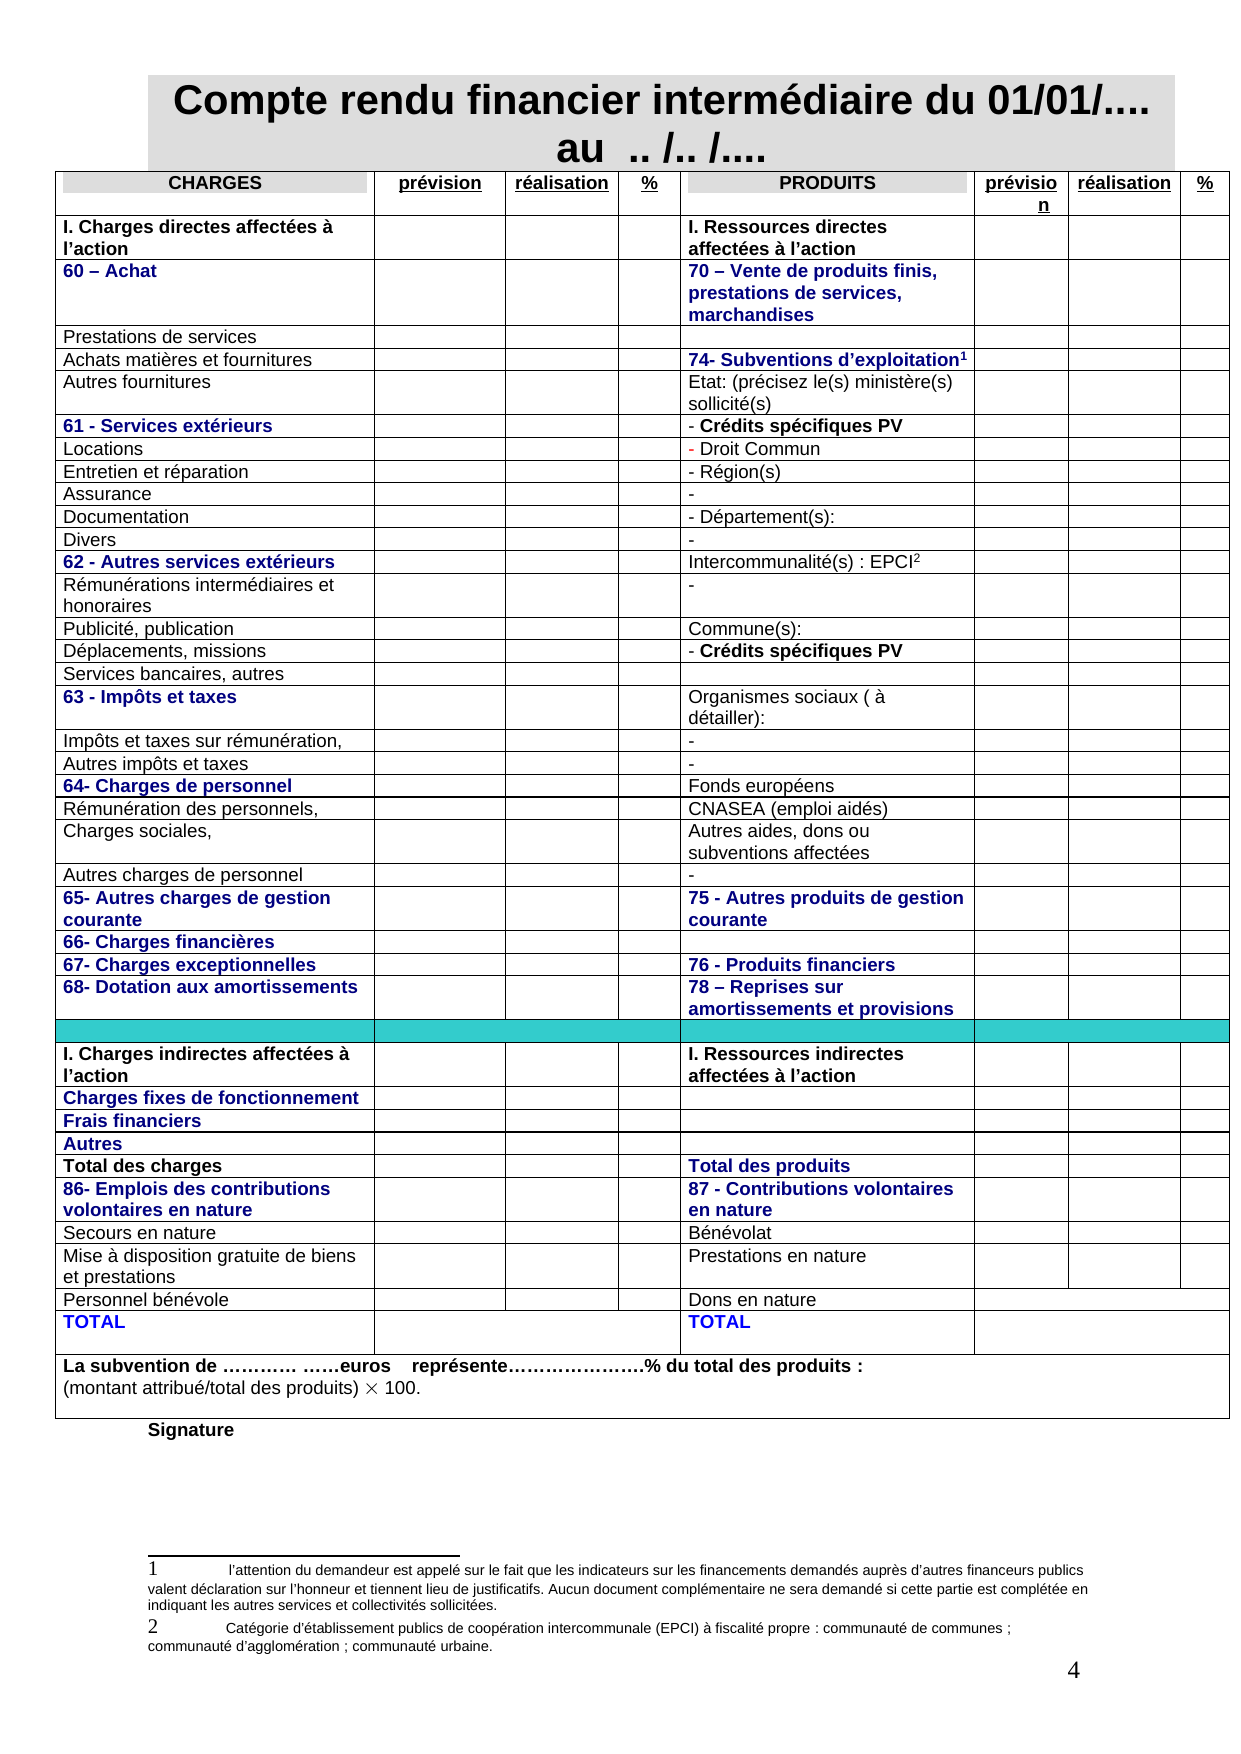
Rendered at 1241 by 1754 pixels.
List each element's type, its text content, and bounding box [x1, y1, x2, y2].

table_cell - Région(s) [681, 461, 974, 482]
table_cell [506, 864, 618, 886]
table_cell [375, 415, 505, 437]
table_cell [619, 483, 680, 505]
table_cell Divers [56, 528, 374, 550]
table_cell [975, 887, 1068, 930]
table_header PRODUITS [681, 172, 974, 215]
table_cell [506, 1087, 618, 1109]
table_cell [975, 461, 1068, 482]
table_cell 63 - Impôts et taxes [56, 686, 374, 729]
table_cell Achats matières et fournitures [56, 349, 374, 370]
table_cell [506, 618, 618, 639]
table_cell 75 - Autres produits de gestion courante [681, 887, 974, 930]
table_cell [1069, 976, 1180, 1019]
table_cell [681, 931, 974, 953]
table_cell [1069, 864, 1180, 886]
table_cell Documentation [56, 506, 374, 527]
table_cell [1181, 438, 1229, 459]
table_cell [975, 775, 1068, 796]
table_cell [1069, 1244, 1180, 1287]
table_cell [619, 887, 680, 930]
table_cell [975, 528, 1068, 550]
table_cell [1181, 415, 1229, 437]
table_cell [1069, 461, 1180, 482]
table_cell [1181, 887, 1229, 930]
table_cell [1181, 349, 1229, 370]
table_cell [506, 438, 618, 459]
table_cell [1181, 931, 1229, 953]
table_cell [1181, 326, 1229, 347]
table_cell [619, 864, 680, 886]
table_cell [975, 820, 1068, 863]
table_cell [681, 663, 974, 684]
table_cell [375, 954, 505, 975]
table_cell [619, 1244, 680, 1287]
table_cell [375, 640, 505, 662]
table_cell [1069, 820, 1180, 863]
table_cell [975, 349, 1068, 370]
table_cell - Crédits spécifiques PV [681, 415, 974, 437]
table_cell [1069, 326, 1180, 347]
table_cell [1181, 752, 1229, 774]
table_cell [619, 640, 680, 662]
table_cell [975, 551, 1068, 572]
table_cell [1069, 730, 1180, 751]
table_cell [975, 438, 1068, 459]
table_cell [619, 326, 680, 347]
table_cell [975, 618, 1068, 639]
table_cell [619, 371, 680, 414]
table_cell [975, 1133, 1068, 1154]
table_cell 60 – Achat [56, 260, 374, 325]
table_cell [375, 216, 505, 259]
table_cell [975, 1155, 1068, 1177]
table_cell [506, 1110, 618, 1131]
table_cell [1069, 640, 1180, 662]
table_cell [1069, 798, 1180, 819]
table_cell [619, 820, 680, 863]
table_cell [375, 1087, 505, 1109]
table_cell [1069, 528, 1180, 550]
table_cell [375, 931, 505, 953]
table_cell [975, 954, 1068, 975]
table_cell [975, 506, 1068, 527]
table_cell [1069, 1178, 1180, 1221]
table_cell Rémunérations intermédiaires et honoraires [56, 574, 374, 617]
table_cell Total des charges [56, 1155, 374, 1177]
table_cell [506, 686, 618, 729]
table_cell [1181, 976, 1229, 1019]
table_cell [375, 1311, 680, 1354]
table_cell Déplacements, missions [56, 640, 374, 662]
table_cell [619, 551, 680, 572]
table_cell [975, 326, 1068, 347]
table_cell [506, 752, 618, 774]
table_cell [506, 415, 618, 437]
table_cell Prestations de services [56, 326, 374, 347]
table_cell [1181, 483, 1229, 505]
table_cell [681, 1133, 974, 1154]
table_cell [506, 663, 618, 684]
table_cell [975, 415, 1068, 437]
table_header réalisation [1069, 172, 1180, 215]
table_cell Commune(s): [681, 618, 974, 639]
table_cell [619, 506, 680, 527]
table_cell Intercommunalité(s) : EPCI [681, 551, 974, 572]
table_cell [1181, 260, 1229, 325]
table_cell [506, 551, 618, 572]
table_cell [1181, 663, 1229, 684]
table_cell [1069, 1222, 1180, 1243]
table_cell [506, 1178, 618, 1221]
table_cell TOTAL [681, 1311, 974, 1354]
table_cell - Département(s): [681, 506, 974, 527]
table_cell [375, 1178, 505, 1221]
table_cell [681, 326, 974, 347]
table_cell [681, 1110, 974, 1131]
table_cell [375, 438, 505, 459]
table_cell [506, 1133, 618, 1154]
table_cell [975, 1244, 1068, 1287]
table_cell [619, 438, 680, 459]
table_cell - [681, 574, 974, 617]
table_cell Autres charges de personnel [56, 864, 374, 886]
table_cell 61 - Services extérieurs [56, 415, 374, 437]
table_cell Etat: (précisez le(s) ministère(s) sollicité(s) [681, 371, 974, 414]
table_cell [619, 1222, 680, 1243]
table_cell [1181, 528, 1229, 550]
table_cell [1181, 1178, 1229, 1221]
table_cell [1181, 864, 1229, 886]
table_cell [681, 1087, 974, 1109]
table_cell [975, 730, 1068, 751]
table_cell Locations [56, 438, 374, 459]
table_cell [375, 1020, 680, 1042]
table_cell [1069, 415, 1180, 437]
table_cell [375, 798, 505, 819]
table_cell [1069, 752, 1180, 774]
table_cell 68- Dotation aux amortissements [56, 976, 374, 1019]
table_cell [975, 976, 1068, 1019]
table_cell [506, 1222, 618, 1243]
table_cell [1069, 1133, 1180, 1154]
table_cell - [681, 730, 974, 751]
table_cell Impôts et taxes sur rémunération, [56, 730, 374, 751]
table_cell [1181, 1244, 1229, 1287]
table_cell [619, 618, 680, 639]
table_cell [375, 349, 505, 370]
subtitle Compte rendu financier intermédiaire du 01/01/.... au .. /.. /.... [148, 75, 1175, 171]
table_cell [1069, 1087, 1180, 1109]
table_cell [1069, 954, 1180, 975]
table_cell [619, 931, 680, 953]
table_cell [506, 349, 618, 370]
table_cell Charges sociales, [56, 820, 374, 863]
table_cell [375, 1133, 505, 1154]
table_cell Assurance [56, 483, 374, 505]
table_cell [619, 954, 680, 975]
table_cell [506, 1289, 618, 1310]
table_cell [975, 1110, 1068, 1131]
table_cell [975, 371, 1068, 414]
table_cell [375, 260, 505, 325]
table_cell [1069, 775, 1180, 796]
table_cell TOTAL [56, 1311, 374, 1354]
table_cell [619, 663, 680, 684]
table_cell [1069, 260, 1180, 325]
table_cell [619, 798, 680, 819]
table_cell [506, 574, 618, 617]
table_cell 70 – Vente de produits finis, prestations de services, marchandises [681, 260, 974, 325]
table_cell [1181, 640, 1229, 662]
table_cell [375, 752, 505, 774]
table_cell [1069, 1110, 1180, 1131]
table_cell [1181, 461, 1229, 482]
table_cell [1181, 1087, 1229, 1109]
table_cell [619, 775, 680, 796]
table_cell [375, 551, 505, 572]
table_cell Services bancaires, autres [56, 663, 374, 684]
table_cell 62 - Autres services extérieurs [56, 551, 374, 572]
table_cell [619, 1178, 680, 1221]
table_cell [375, 1289, 505, 1310]
table_cell [619, 528, 680, 550]
table_cell [375, 1043, 505, 1086]
text Signature [148, 1419, 1092, 1440]
table_cell [975, 1222, 1068, 1243]
table_cell Fonds européens [681, 775, 974, 796]
table_cell [506, 820, 618, 863]
table_cell [1181, 1222, 1229, 1243]
table_cell Dons en nature [681, 1289, 974, 1310]
table_cell [1069, 1043, 1180, 1086]
table_cell [1069, 686, 1180, 729]
table_cell - Droit Commun [681, 438, 974, 459]
table_cell [1181, 371, 1229, 414]
table_cell Publicité, publication [56, 618, 374, 639]
table_cell [375, 1222, 505, 1243]
table_cell [506, 730, 618, 751]
table_cell [506, 483, 618, 505]
table_cell - [681, 483, 974, 505]
table_cell [619, 574, 680, 617]
table_cell [619, 976, 680, 1019]
table_cell I. Ressources indirectes affectées à l’action [681, 1043, 974, 1086]
table_cell [506, 954, 618, 975]
table_cell I. Charges indirectes affectées à l’action [56, 1043, 374, 1086]
table_cell [975, 1311, 1229, 1354]
table_cell Rémunération des personnels, [56, 798, 374, 819]
table_cell [975, 1178, 1068, 1221]
table_cell [1181, 954, 1229, 975]
table_cell - [681, 528, 974, 550]
table_cell [375, 1110, 505, 1131]
table_header % [619, 172, 680, 215]
table_cell [1181, 730, 1229, 751]
table_cell Autres aides, dons ou subventions affectées [681, 820, 974, 863]
table_cell [975, 1087, 1068, 1109]
table_cell [506, 326, 618, 347]
table_cell Organismes sociaux ( à détailler): [681, 686, 974, 729]
table_cell [375, 618, 505, 639]
table_cell Personnel bénévole [56, 1289, 374, 1310]
table_cell [375, 1155, 505, 1177]
table_cell CNASEA (emploi aidés) [681, 798, 974, 819]
table_cell Charges fixes de fonctionnement [56, 1087, 374, 1109]
table_cell [506, 887, 618, 930]
table_cell [975, 1289, 1229, 1310]
table_cell Mise à disposition gratuite de biens et prestations [56, 1244, 374, 1287]
table_cell [506, 775, 618, 796]
table_cell [1069, 574, 1180, 617]
table_cell Prestations en nature [681, 1244, 974, 1287]
table_cell [506, 798, 618, 819]
table_cell [375, 887, 505, 930]
table_cell [1181, 820, 1229, 863]
table_cell [619, 730, 680, 751]
table_cell [1181, 551, 1229, 572]
table_cell [375, 864, 505, 886]
table_cell [619, 349, 680, 370]
table_cell [975, 663, 1068, 684]
table_cell Bénévolat [681, 1222, 974, 1243]
table_cell [1069, 506, 1180, 527]
table_cell [975, 1020, 1229, 1042]
table_cell [1181, 1043, 1229, 1086]
table_cell Frais financiers [56, 1110, 374, 1131]
table_cell [375, 461, 505, 482]
table_cell Entretien et réparation [56, 461, 374, 482]
table_cell [506, 506, 618, 527]
table_cell [1069, 216, 1180, 259]
table_cell 65- Autres charges de gestion courante [56, 887, 374, 930]
table_cell [1069, 483, 1180, 505]
table_cell [375, 528, 505, 550]
table_header prévision [375, 172, 505, 215]
table_cell [1069, 663, 1180, 684]
table_header réalisation [506, 172, 618, 215]
table_cell [1181, 686, 1229, 729]
table_cell [1069, 618, 1180, 639]
table_cell [975, 574, 1068, 617]
table_cell [375, 506, 505, 527]
table_cell [1181, 574, 1229, 617]
table_cell [1069, 931, 1180, 953]
table_cell - [681, 752, 974, 774]
table_cell [375, 1244, 505, 1287]
table_cell [1181, 1110, 1229, 1131]
table_cell [619, 415, 680, 437]
table_cell [375, 976, 505, 1019]
table_cell 78 – Reprises sur amortissements et provisions [681, 976, 974, 1019]
table_cell [375, 775, 505, 796]
table_cell [619, 461, 680, 482]
table_cell [1069, 887, 1180, 930]
table_cell [619, 260, 680, 325]
table_cell 66- Charges financières [56, 931, 374, 953]
table_cell - [681, 864, 974, 886]
table_cell [1181, 775, 1229, 796]
table_cell [1069, 371, 1180, 414]
table_cell 76 - Produits financiers [681, 954, 974, 975]
table_cell Secours en nature [56, 1222, 374, 1243]
table_cell [506, 461, 618, 482]
table_cell 87 - Contributions volontaires en nature [681, 1178, 974, 1221]
table_cell [375, 686, 505, 729]
table_cell [56, 1020, 374, 1042]
table_header prévision [975, 172, 1068, 215]
table_cell [506, 1155, 618, 1177]
table_cell [1181, 618, 1229, 639]
table_header % [1181, 172, 1229, 215]
table_cell [619, 1087, 680, 1109]
table_cell [506, 1244, 618, 1287]
table_cell I. Ressources directes affectées à l’action [681, 216, 974, 259]
table_cell 64- Charges de personnel [56, 775, 374, 796]
table_cell [1181, 506, 1229, 527]
table_cell [375, 730, 505, 751]
table_cell [375, 574, 505, 617]
table_cell [975, 864, 1068, 886]
table_cell - Crédits spécifiques PV [681, 640, 974, 662]
table_cell [619, 1155, 680, 1177]
table_cell 74- Subventions d’exploitation [681, 349, 974, 370]
table_cell [1181, 1155, 1229, 1177]
table_cell 86- Emplois des contributions volontaires en nature [56, 1178, 374, 1221]
table_cell [975, 1043, 1068, 1086]
table_cell Autres impôts et taxes [56, 752, 374, 774]
table_cell [375, 326, 505, 347]
table_cell [975, 752, 1068, 774]
table_cell [681, 1020, 974, 1042]
table_cell [506, 640, 618, 662]
table_cell [1181, 1133, 1229, 1154]
table_cell [975, 640, 1068, 662]
table_cell [506, 1043, 618, 1086]
table_cell [375, 663, 505, 684]
table_cell [1069, 551, 1180, 572]
table_cell [975, 686, 1068, 729]
table_cell [506, 371, 618, 414]
table_cell [975, 216, 1068, 259]
table_cell [975, 931, 1068, 953]
table_cell [506, 260, 618, 325]
table_cell [975, 798, 1068, 819]
table_cell [1181, 216, 1229, 259]
table_cell [506, 931, 618, 953]
table_cell [375, 820, 505, 863]
table_cell Autres [56, 1133, 374, 1154]
table_cell La subvention de ………… ……euros représente………………….% du total des produits : (montant attribué/total des produits)  100. [56, 1355, 1229, 1418]
table_cell [619, 216, 680, 259]
table_cell [619, 1133, 680, 1154]
table_cell [506, 216, 618, 259]
table_cell [375, 483, 505, 505]
table_cell [1069, 1155, 1180, 1177]
table_cell [619, 686, 680, 729]
table_cell 67- Charges exceptionnelles [56, 954, 374, 975]
table_cell Total des produits [681, 1155, 974, 1177]
table_cell [1181, 798, 1229, 819]
table_cell [619, 1043, 680, 1086]
table_cell [619, 1289, 680, 1310]
table_cell [1069, 349, 1180, 370]
table_cell [1069, 438, 1180, 459]
table_cell [375, 371, 505, 414]
table_header CHARGES [56, 172, 374, 215]
table_cell I. Charges directes affectées à l’action [56, 216, 374, 259]
table_cell [506, 976, 618, 1019]
table_cell Autres fournitures [56, 371, 374, 414]
table_cell [619, 1110, 680, 1131]
table_cell [506, 528, 618, 550]
table_cell [619, 752, 680, 774]
table_cell [975, 260, 1068, 325]
table_cell [975, 483, 1068, 505]
